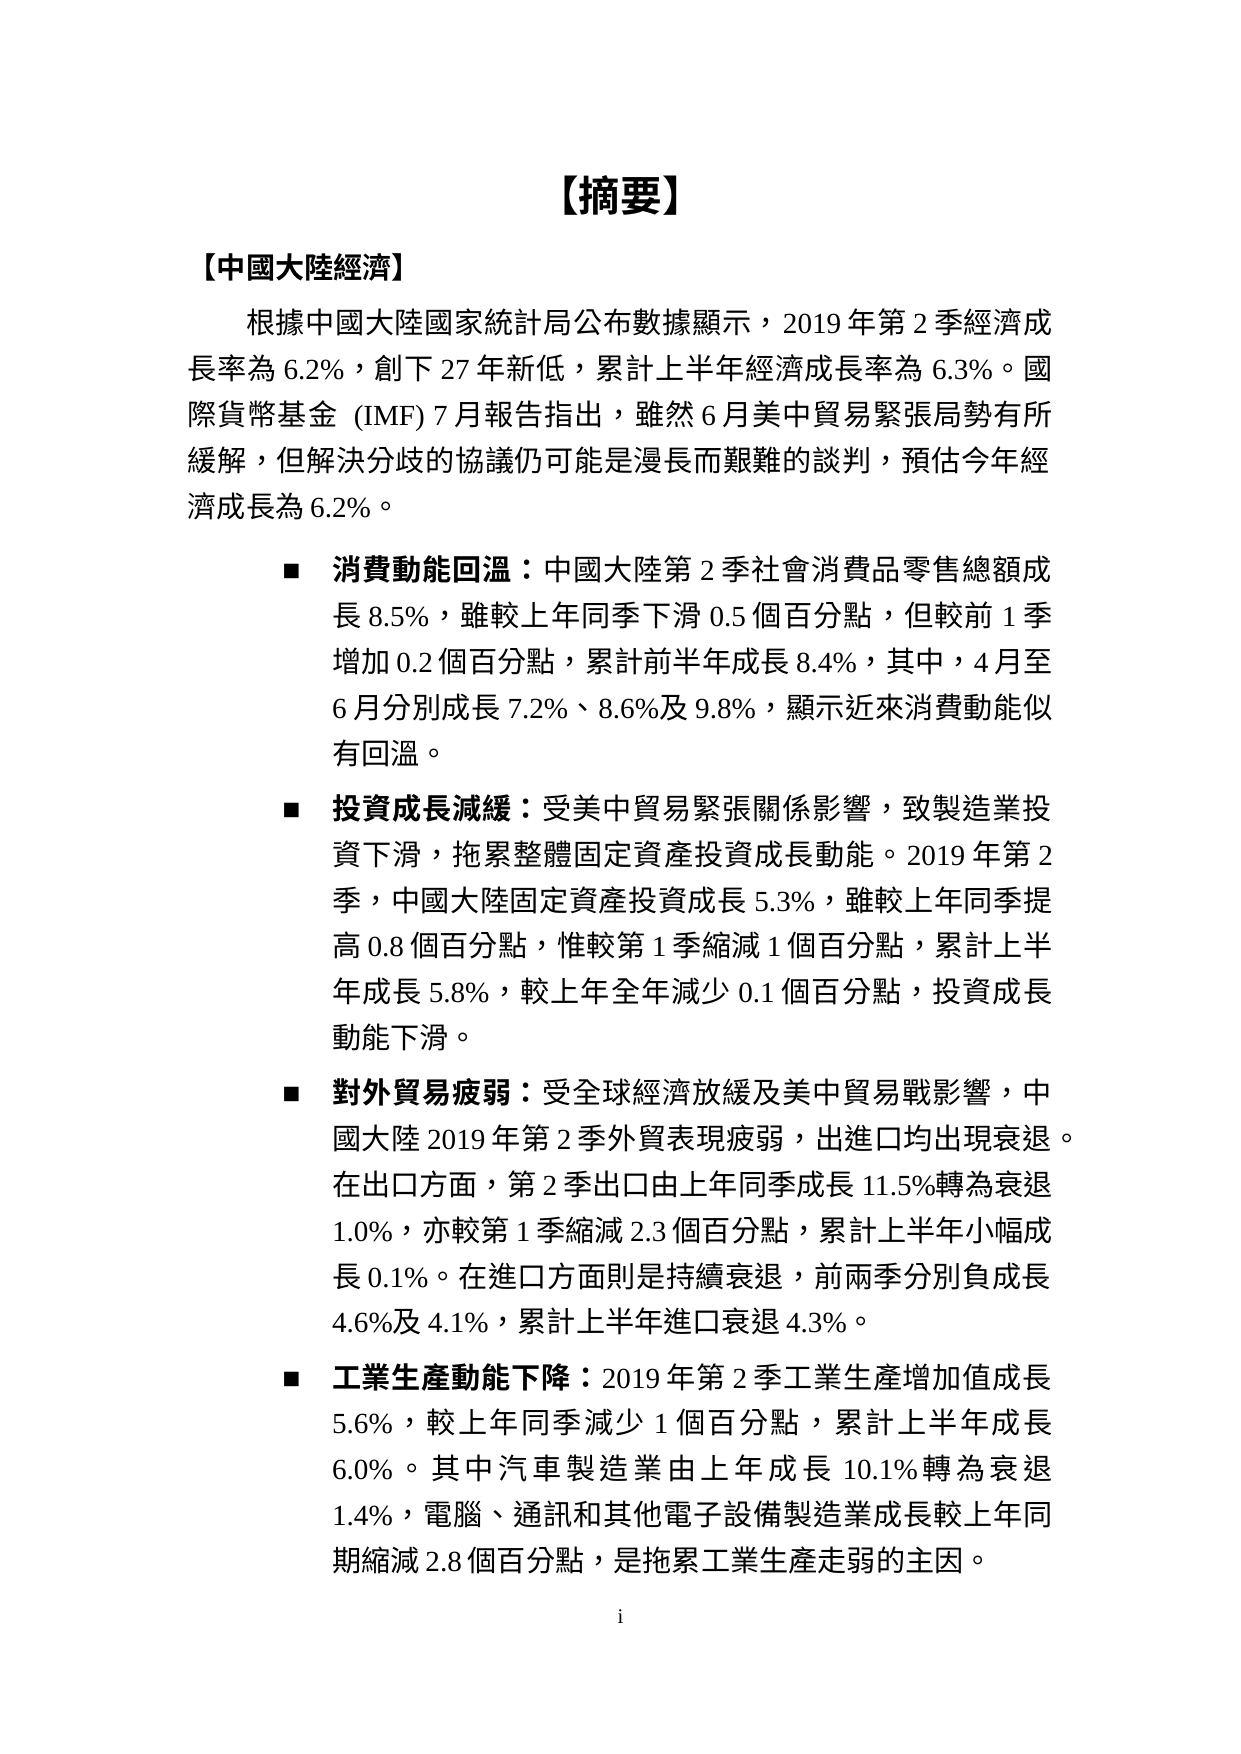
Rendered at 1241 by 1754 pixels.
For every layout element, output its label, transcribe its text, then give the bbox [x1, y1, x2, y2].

subtitle 【摘要】 [187, 151, 1053, 214]
list 對外貿易疲弱：受全球經濟放緩及美中貿易戰影響，中國大陸2019年第2季外貿表現疲弱，出進口均出現衰退。在出口方面，第2季出口由上年同季成長11.5%轉為衰退1.0%，亦較第1季縮減2.3個百分點，累計上半年小幅成長0.1%。在進口方面則是持續衰退，前兩季分別負成長4.6%及4.1%，累計上半年進口衰退4.3%。 [282, 1067, 1053, 1342]
list 工業生產動能下降：2019年第2季工業生產增加值成長5.6%，較上年同季減少1個百分點，累計上半年成長6.0%。其中汽車製造業由上年成長10.1%轉為衰退1.4%，電腦、通訊和其他電子設備製造業成長較上年同期縮減2.8個百分點，是拖累工業生產走弱的主因。 [282, 1351, 1053, 1581]
text 【中國大陸經濟】 [187, 242, 1053, 288]
list 消費動能回溫：中國大陸第2季社會消費品零售總額成長8.5%，雖較上年同季下滑0.5個百分點，但較前1季增加0.2個百分點，累計前半年成長8.4%，其中，4月至6月分別成長7.2%、8.6%及9.8%，顯示近來消費動能似有回溫。 [282, 544, 1053, 773]
list 投資成長減緩：受美中貿易緊張關係影響，致製造業投資下滑，拖累整體固定資產投資成長動能。2019年第2季，中國大陸固定資產投資成長5.3%，雖較上年同季提高0.8個百分點，惟較第1季縮減1個百分點，累計上半年成長5.8%，較上年全年減少0.1個百分點，投資成長動能下滑。 [282, 783, 1053, 1058]
text 根據中國大陸國家統計局公布數據顯示，2019年第2季經濟成長率為6.2%，創下27年新低，累計上半年經濟成長率為6.3%。國際貨幣基金 (IMF) 7月報告指出，雖然6月美中貿易緊張局勢有所緩解，但解決分歧的協議仍可能是漫長而艱難的談判，預估今年經濟成長為6.2%。 [187, 297, 1053, 526]
